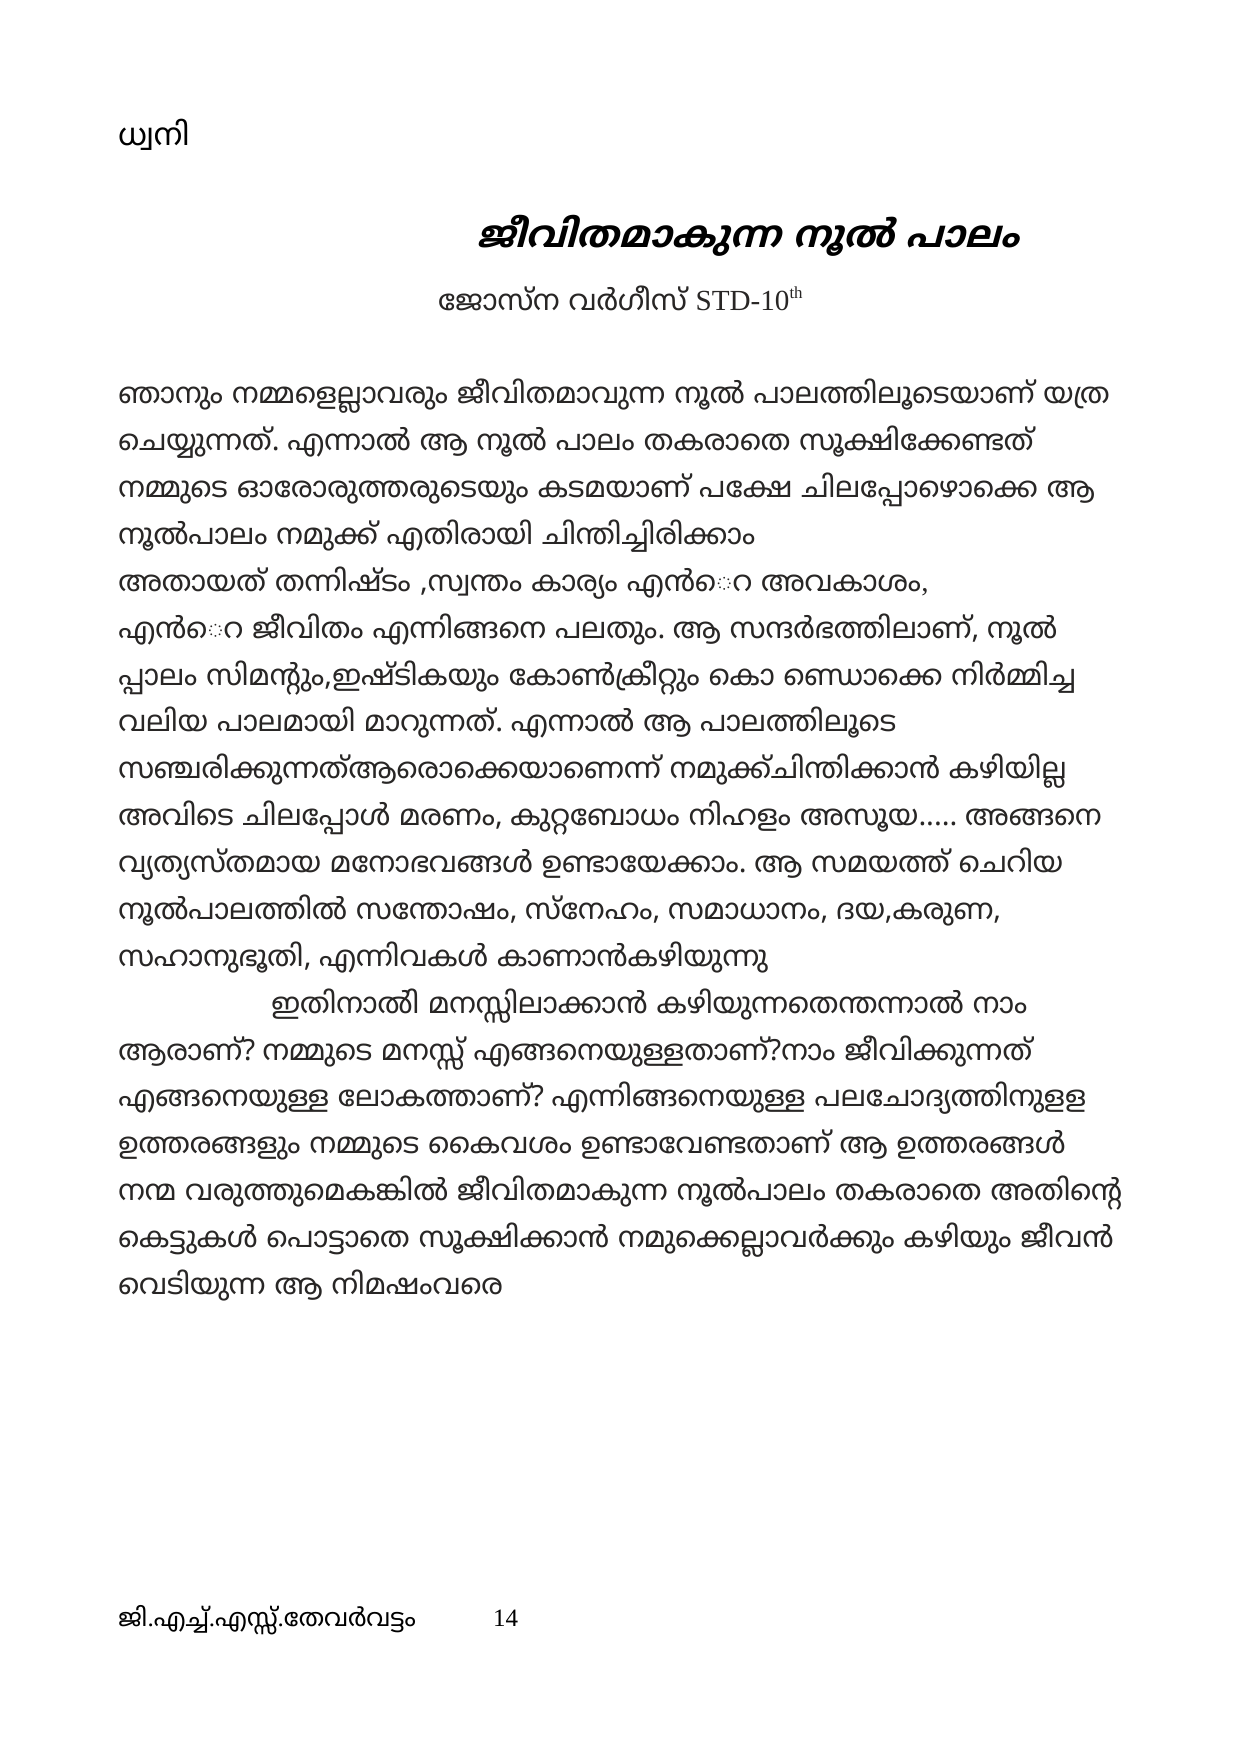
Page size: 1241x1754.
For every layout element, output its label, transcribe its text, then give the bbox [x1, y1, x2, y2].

subtitle ജീവിതമാകുന്ന നൂല്‍ പാലം [118, 212, 1122, 262]
text അതായത് തന്നിഷ്ടം ,സ്വന്തം കാര്യം എന്‍െറ അവകാശം, [118, 555, 1122, 602]
text എന്‍െറ ജീവിതം എന്നിങ്ങനെ പലതും. ആ സന്ദര്‍ഭത്തിലാണ്, നൂല്‍പ്പാലം സിമന്റും,ഇഷ്ടികയും കോണ്‍ക്രീറ്റും കൊ ണ്ഡൊക്കെ നിര്‍മ്മിച്ച വലിയ പാലമായി മാറുന്നത്. എന്നാൽ ആ പാലത്തിലൂടെ സഞ്ചരിക്കുന്നത്ആരൊക്കെയാണെന്ന് നമുക്ക്ചിന്തിക്കാന്‍ കഴിയില്ല അവിടെ ചിലപ്പോള്‍ മരണം, കുറ്റബോധം നിഹളം അസൂയ..... അങ്ങനെ വ്യത്യസ്തമായ മനോഭവങ്ങള്‍ ഉണ്ടായേക്കാം. ആ സമയത്ത് ചെറിയ നൂല്‍പാലത്തില്‍ സന്തോഷം, സ്നേഹം, സമാധാനം, ദയ,കരുണ, സഹാനുഭൂതി, എന്നിവകള്‍ കാണാന്‍കഴിയുന്നു [118, 602, 1122, 977]
text ഞാനും നമ്മളെല്ലാവരും ജീവിതമാവുന്ന നൂല്‍ പാലത്തിലൂടെയാണ് യത്ര ചെയ്യുന്നത്. എന്നാൽ ആ നൂല്‍ പാലം തകരാതെ സൂക്ഷിക്കേണ്ടത് നമ്മുടെ ഓരോരുത്തരുടെയും കടമയാണ് പക്ഷേ ചിലപ്പോഴൊക്കെ ആ നൂല്‍പാലം നമുക്ക് എതിരായി ചിന്തിച്ചിരിക്കാം [118, 368, 1122, 555]
text ജോസ്ന വര്‍ഗീസ് STD-10th [118, 274, 1122, 321]
text ഇതിനാൽി മനസ്സിലാക്കാൻ കഴിയുന്നതെന്തന്നാല്‍ നാം ആരാണ്? നമ്മുടെ മനസ്സ് എങ്ങനെയുള്ളതാണ്?നാം ജീവിക്കുന്നത് എങ്ങനെയുള്ള ലോകത്താണ്? എന്നിങ്ങനെയുള്ള പലചോദ്യത്തിനുളള ഉത്തരങ്ങളും നമ്മുടെ കെെവശം ഉണ്ടാവേണ്ടതാണ് ആ ഉത്തരങ്ങൾ നന്മ വരുത്തുമെകങ്കില്‍ ജീവിതമാകുന്ന നൂല്‍പാലം തകരാതെ അതിന്റെ കെട്ടുകള്‍ പൊട്ടാതെ സൂക്ഷിക്കാന്‍ നമുക്കെല്ലാവർക്കും കഴിയും ജീവന്‍ വെടിയുന്ന ആ നിമഷംവരെ [118, 977, 1122, 1305]
